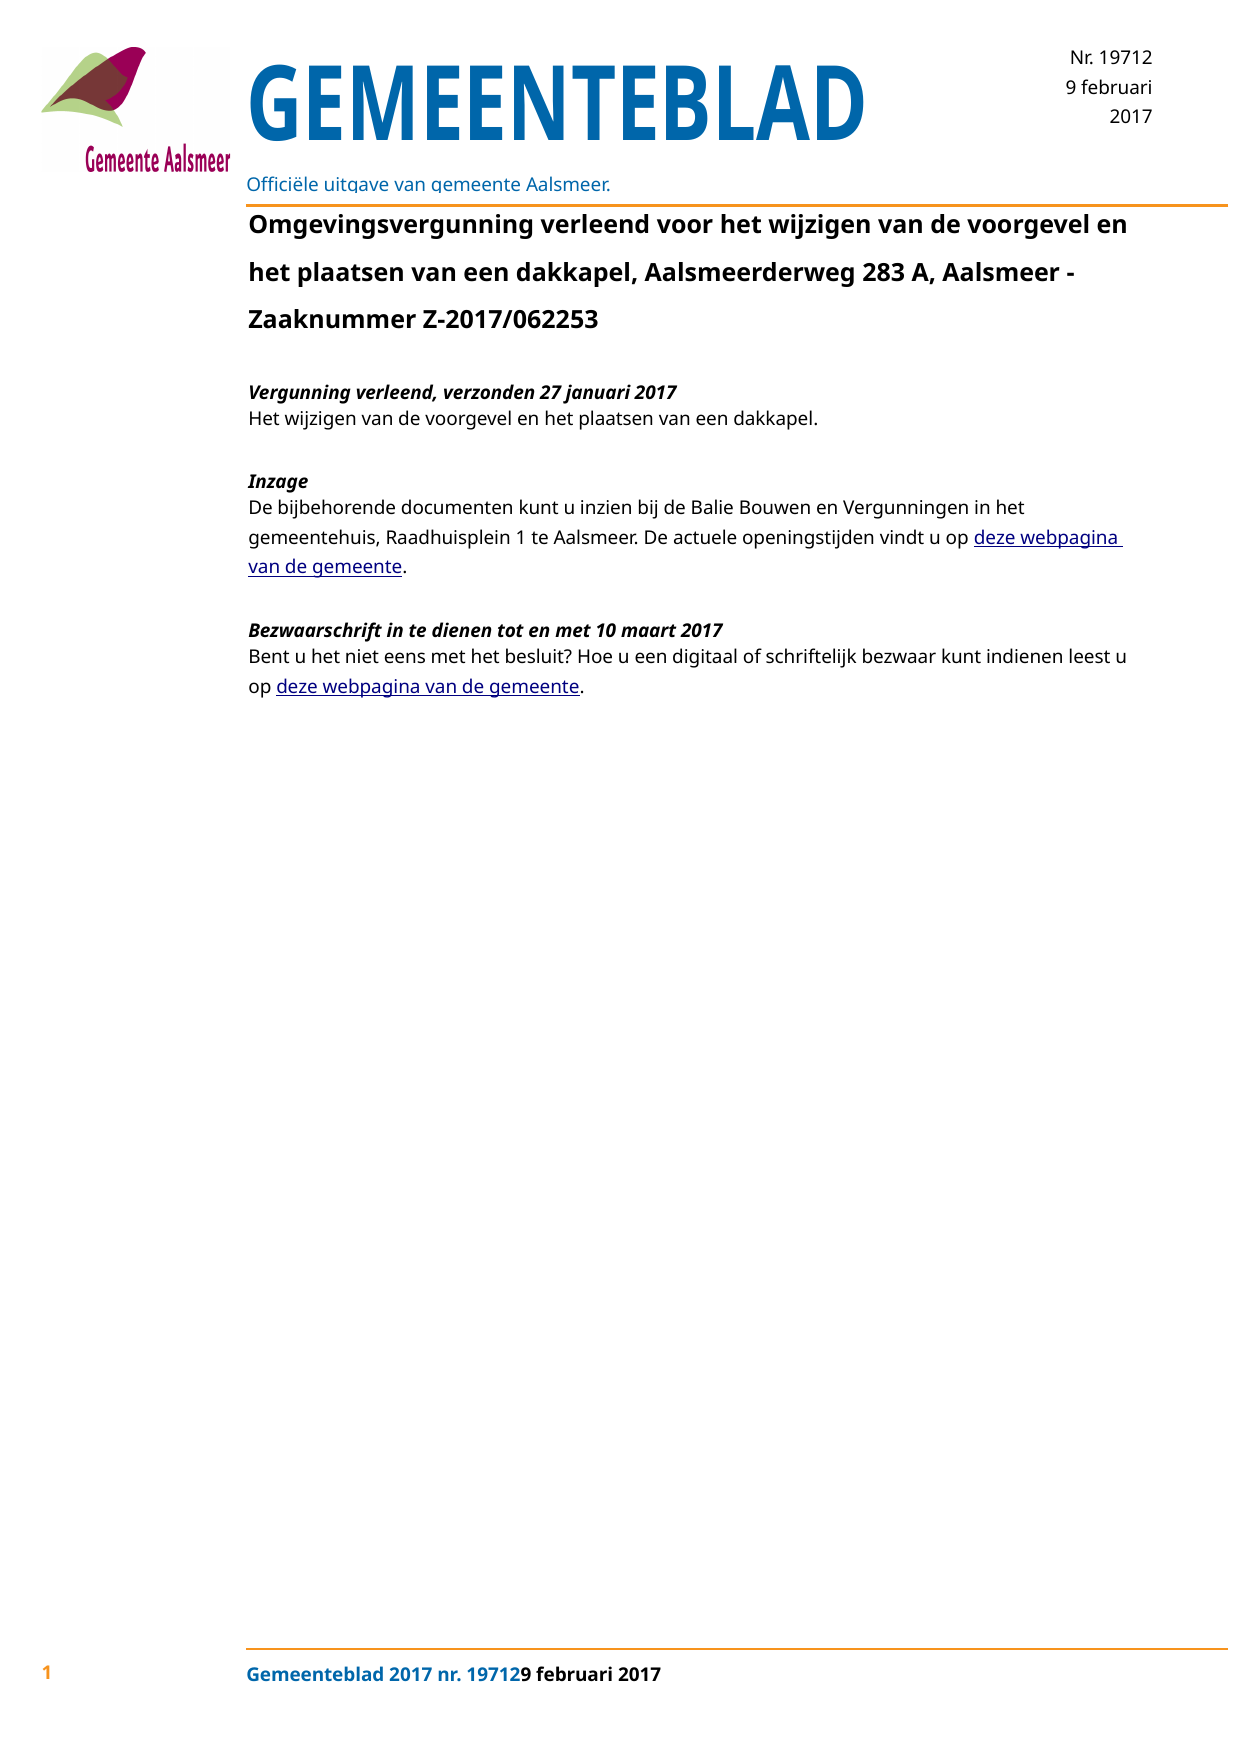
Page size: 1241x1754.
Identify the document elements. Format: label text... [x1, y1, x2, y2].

text Het wijzigen van de voorgevel en het plaatsen van een dakkapel. [248, 405, 1152, 431]
text Inzage [248, 469, 1152, 494]
text Vergunning verleend, verzonden 27 januari 2017 [248, 379, 1152, 405]
text Bezwaarschrift in te dienen tot en met 10 maart 2017 [248, 618, 1152, 643]
picture [41, 47, 231, 172]
text Bent u het niet eens met het besluit? Hoe u een digitaal of schriftelijk bezwaar kunt indienen leest u op deze webpagina van de gemeente. [248, 643, 1152, 699]
text Omgevingsvergunning verleend voor het wijzigen van de voorgevel en het plaatsen van een dakkapel, Aalsmeerderweg 283 A, Aalsmeer - Zaaknummer Z-2017/062253 [248, 207, 1152, 336]
text De bijbehorende documenten kunt u inzien bij de Balie Bouwen en Vergunningen in het gemeentehuis, Raadhuisplein 1 te Aalsmeer. De actuele openingstijden vindt u op deze webpagina van de gemeente. [248, 494, 1152, 579]
